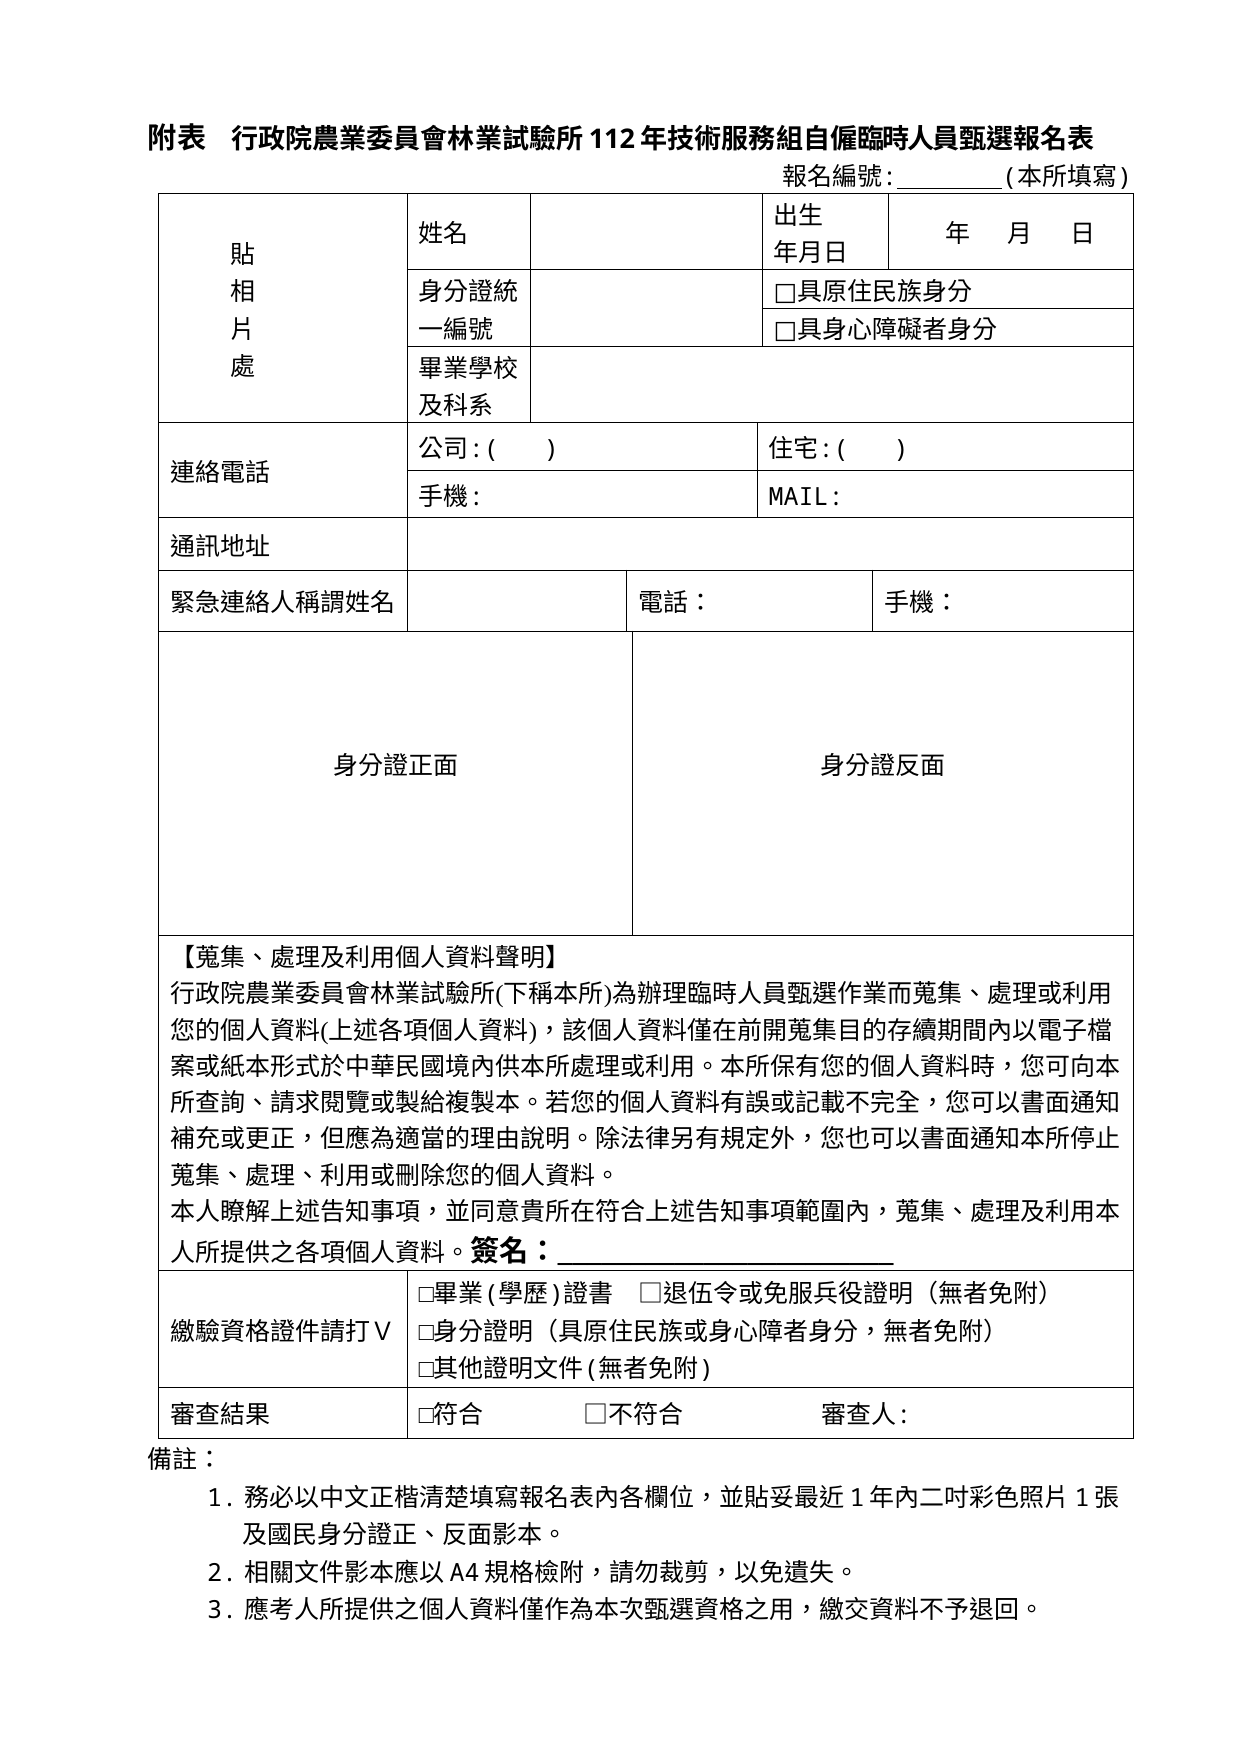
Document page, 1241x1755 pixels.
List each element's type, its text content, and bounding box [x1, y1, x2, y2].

table_header 姓名 [408, 194, 530, 269]
list 務必以中文正楷清楚填寫報名表內各欄位，並貼妥最近1年內二吋彩色照片1張 [207, 1476, 1134, 1513]
table_header 年 月 日 [889, 194, 1133, 269]
table_cell 住宅:( ) [758, 423, 1133, 469]
text 報名編號: (本所填寫) [779, 156, 1134, 193]
table_cell □符合 □不符合 審查人: [408, 1388, 1133, 1437]
text 及國民身分證正、反面影本。 [242, 1513, 1134, 1551]
table_cell 審查結果 [159, 1388, 407, 1437]
table_header 出生 年月日 [763, 194, 888, 269]
table_cell 身分證正面 [159, 632, 632, 935]
table_cell [531, 270, 762, 346]
list 應考人所提供之個人資料僅作為本次甄選資格之用，繳交資料不予退回。 [148, 1588, 1134, 1626]
table_cell [531, 347, 1133, 422]
table_cell 通訊地址 [159, 518, 407, 569]
table_cell 電話： [627, 571, 872, 631]
table_header [531, 194, 762, 269]
table_cell 公司:( ) [408, 423, 757, 469]
table_cell MAIL: [758, 471, 1133, 517]
table_cell 連絡電話 [159, 423, 407, 517]
table_header 貼 相 片 處 [159, 194, 407, 422]
text 備註： [148, 1438, 1134, 1476]
text 附表行政院農業委員會林業試驗所112年技術服務組自僱臨時人員甄選報名表 [148, 118, 1134, 156]
table_cell 身分證統一編號 [408, 270, 530, 346]
table_cell 身分證反面 [633, 632, 1133, 935]
table_cell □畢業(學歷)證書 □退伍令或免服兵役證明（無者免附） □身分證明（具原住民族或身心障者身分，無者免附） □其他證明文件(無者免附) [408, 1271, 1133, 1387]
table_cell 手機: [408, 471, 757, 517]
table_cell □具原住民族身分 [763, 270, 1133, 308]
table_cell 手機： [873, 571, 1133, 631]
table_cell [408, 571, 626, 631]
table_cell 繳驗資格證件請打Ｖ [159, 1271, 407, 1387]
table_cell [408, 518, 1133, 569]
table_cell 畢業學校及科系 [408, 347, 530, 422]
table_cell 緊急連絡人稱謂姓名 [159, 571, 407, 631]
list 相關文件影本應以A4規格檢附，請勿裁剪，以免遺失。 [148, 1551, 1134, 1588]
table_cell 【蒐集、處理及利用個人資料聲明】 行政院農業委員會林業試驗所(下稱本所)為辦理臨時人員甄選作業而蒐集、處理或利用您的個人資料(上述各項個人資料)，該個人資料僅在前開蒐集目的存續期間內以電子檔案或紙本形式於中華民國境內供本所處理或利用。本所保有您的個人資料時，您可向本所查詢、請求閱覽或製給複製本。若您的個人資料有誤或記載不完全，您可以書面通知補充或更正，但應為適當的理由說明。除法律另有規定外，您也可以書面通知本所停止蒐集、處理、利用或刪除您的個人資料。 本人瞭解上述告知事項，並同意貴所在符合上述告知事項範圍內，蒐集、處理及利用本人所提供之各項個人資料。簽名：_______________________ [159, 936, 1133, 1270]
table_cell □具身心障礙者身分 [763, 309, 1133, 346]
